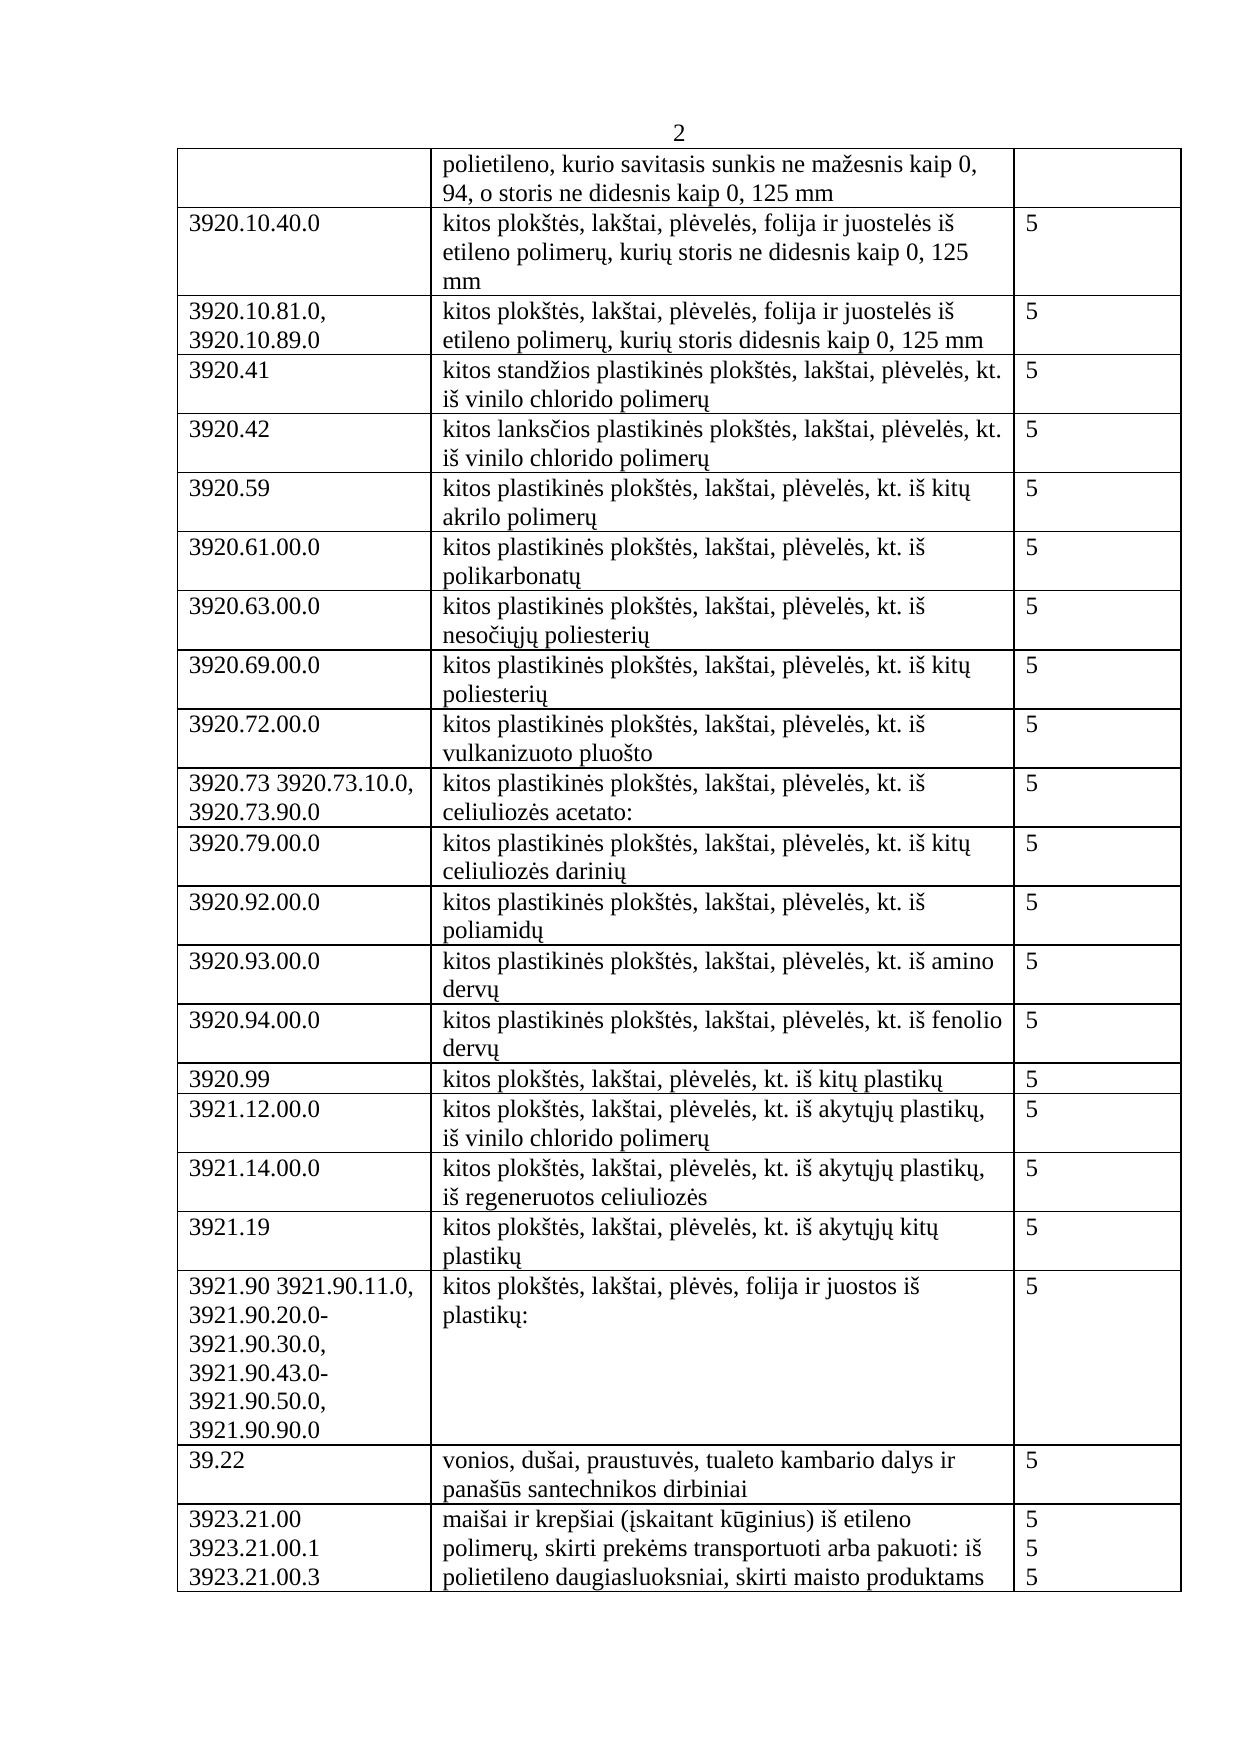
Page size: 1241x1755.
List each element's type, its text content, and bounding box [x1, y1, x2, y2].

table_cell 3921.90 3921.90.11.0, 3921.90.20.0-3921.90.30.0, 3921.90.43.0-3921.90.50.0, 3921.90.90.0 [178, 1271, 430, 1444]
table_cell 3920.94.00.0 [178, 1005, 430, 1062]
table_cell kitos standžios plastikinės plokštės, lakštai, plėvelės, kt. iš vinilo chlorido polimerų [432, 355, 1013, 413]
table_cell 5 [1015, 591, 1180, 649]
table_cell 3920.99 [178, 1064, 430, 1093]
table_cell 3920.10.40.0 [178, 208, 430, 294]
table_cell 3920.69.00.0 [178, 651, 430, 708]
table_cell 5 [1015, 1153, 1180, 1211]
table_cell 3920.79.00.0 [178, 828, 430, 885]
table_cell 5 [1015, 296, 1180, 353]
table_cell 3923.21.00 3923.21.00.1 3923.21.00.3 [178, 1505, 430, 1591]
table_cell kitos lanksčios plastikinės plokštės, lakštai, plėvelės, kt. iš vinilo chlorido polimerų [432, 414, 1013, 472]
table_cell 3920.63.00.0 [178, 591, 430, 649]
table_cell kitos plastikinės plokštės, lakštai, plėvelės, kt. iš poliamidų [432, 887, 1013, 944]
table_cell kitos plastikinės plokštės, lakštai, plėvelės, kt. iš polikarbonatų [432, 532, 1013, 590]
table_cell 39.22 [178, 1446, 430, 1503]
table_cell 3920.61.00.0 [178, 532, 430, 590]
table_cell [178, 149, 430, 207]
table_cell [1015, 149, 1180, 207]
table_cell 5 [1015, 1212, 1180, 1270]
table_cell vonios, dušai, praustuvės, tualeto kambario dalys ir panašūs santechnikos dirbiniai [432, 1446, 1013, 1503]
table_cell 3920.92.00.0 [178, 887, 430, 944]
table_cell 5 [1015, 208, 1180, 294]
table_cell kitos plokštės, lakštai, plėvelės, kt. iš kitų plastikų [432, 1064, 1013, 1093]
table_cell 5 [1015, 1094, 1180, 1152]
table_cell kitos plokštės, lakštai, plėvelės, folija ir juostelės iš etileno polimerų, kurių storis didesnis kaip 0, 125 mm [432, 296, 1013, 353]
table_cell 5 [1015, 1271, 1180, 1444]
table_cell 3920.73 3920.73.10.0, 3920.73.90.0 [178, 769, 430, 826]
table_cell kitos plastikinės plokštės, lakštai, plėvelės, kt. iš kitų akrilo polimerų [432, 473, 1013, 531]
table_cell 3920.72.00.0 [178, 710, 430, 767]
table_cell kitos plastikinės plokštės, lakštai, plėvelės, kt. iš amino dervų [432, 946, 1013, 1003]
table_cell 5 [1015, 710, 1180, 767]
table_cell 5 [1015, 946, 1180, 1003]
table_cell 3921.14.00.0 [178, 1153, 430, 1211]
table_cell kitos plokštės, lakštai, plėvelės, kt. iš akytųjų plastikų, iš vinilo chlorido polimerų [432, 1094, 1013, 1152]
table_cell kitos plastikinės plokštės, lakštai, plėvelės, kt. iš vulkanizuoto pluošto [432, 710, 1013, 767]
table_cell 3920.93.00.0 [178, 946, 430, 1003]
table_cell maišai ir krepšiai (įskaitant kūginius) iš etileno polimerų, skirti prekėms transportuoti arba pakuoti: iš polietileno daugiasluoksniai, skirti maisto produktams [432, 1505, 1013, 1591]
table_cell 3920.59 [178, 473, 430, 531]
table_cell 5 [1015, 414, 1180, 472]
table_cell kitos plokštės, lakštai, plėvelės, kt. iš akytųjų plastikų, iš regeneruotos celiuliozės [432, 1153, 1013, 1211]
table_cell 5 [1015, 651, 1180, 708]
table_cell kitos plastikinės plokštės, lakštai, plėvelės, kt. iš nesočiųjų poliesterių [432, 591, 1013, 649]
table_cell 5 5 5 [1015, 1505, 1180, 1591]
table_cell 3920.10.81.0, 3920.10.89.0 [178, 296, 430, 353]
table_cell 5 [1015, 1446, 1180, 1503]
table_cell 3920.41 [178, 355, 430, 413]
table_cell 3921.12.00.0 [178, 1094, 430, 1152]
table_cell kitos plastikinės plokštės, lakštai, plėvelės, kt. iš kitų poliesterių [432, 651, 1013, 708]
table_cell kitos plastikinės plokštės, lakštai, plėvelės, kt. iš fenolio dervų [432, 1005, 1013, 1062]
table_cell 5 [1015, 828, 1180, 885]
table_cell kitos plokštės, lakštai, plėvelės, kt. iš akytųjų kitų plastikų [432, 1212, 1013, 1270]
table_cell 5 [1015, 1064, 1180, 1093]
table_cell kitos plokštės, lakštai, plėvės, folija ir juostos iš plastikų: [432, 1271, 1013, 1444]
table_cell 5 [1015, 532, 1180, 590]
table_cell 3921.19 [178, 1212, 430, 1270]
table_cell 5 [1015, 769, 1180, 826]
table_cell 5 [1015, 473, 1180, 531]
table_cell kitos plokštės, lakštai, plėvelės, folija ir juostelės iš etileno polimerų, kurių storis ne didesnis kaip 0, 125 mm [432, 208, 1013, 294]
table_cell kitos plastikinės plokštės, lakštai, plėvelės, kt. iš celiuliozės acetato: [432, 769, 1013, 826]
table_cell 5 [1015, 355, 1180, 413]
table_cell 3920.42 [178, 414, 430, 472]
table_cell polietileno, kurio savitasis sunkis ne mažesnis kaip 0, 94, o storis ne didesnis kaip 0, 125 mm [432, 149, 1013, 207]
table_cell 5 [1015, 1005, 1180, 1062]
table_cell kitos plastikinės plokštės, lakštai, plėvelės, kt. iš kitų celiuliozės darinių [432, 828, 1013, 885]
table_cell 5 [1015, 887, 1180, 944]
